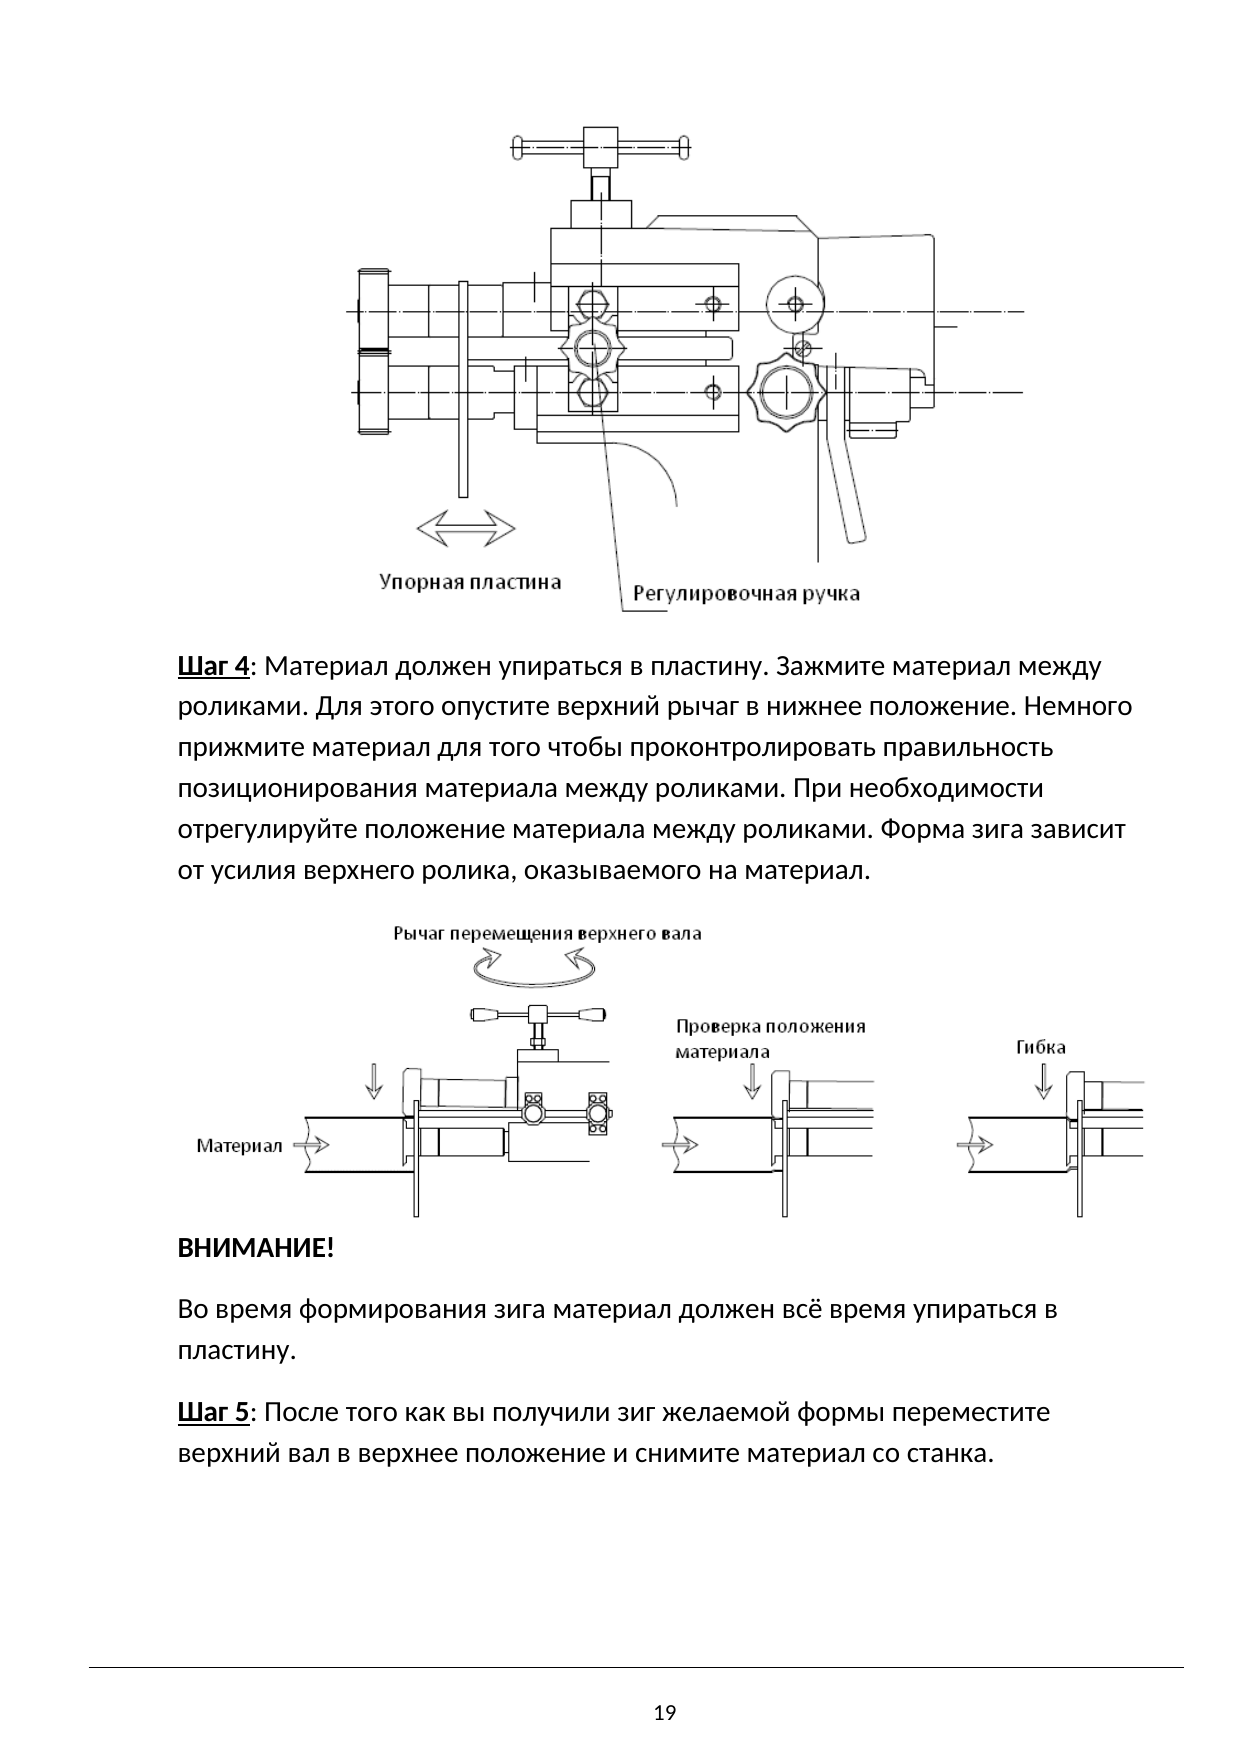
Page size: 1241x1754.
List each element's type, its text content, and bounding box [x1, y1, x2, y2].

picture [287, 118, 1042, 622]
text Во время формирования зига материал должен всё время упираться в пластину. [177, 1291, 1152, 1367]
text Шаг 4: Материал должен упираться в пластину. Зажмите материал между роликами. Для этого опустите верхний рычаг в нижнее положение. Немного прижмите материал для того чтобы проконтролировать правильность позиционирования материала между роликами. При необходимости отрегулируйте положение материала между роликами. Форма зига зависит от усилия верхнего ролика, оказываемого на материал. [177, 647, 1152, 887]
text Шаг 5: После того как вы получили зиг желаемой формы переместите верхний вал в верхнее положение и снимите материал со станка. [177, 1393, 1152, 1470]
picture [177, 913, 1152, 1224]
text ВНИМАНИЕ! [177, 1224, 1152, 1264]
